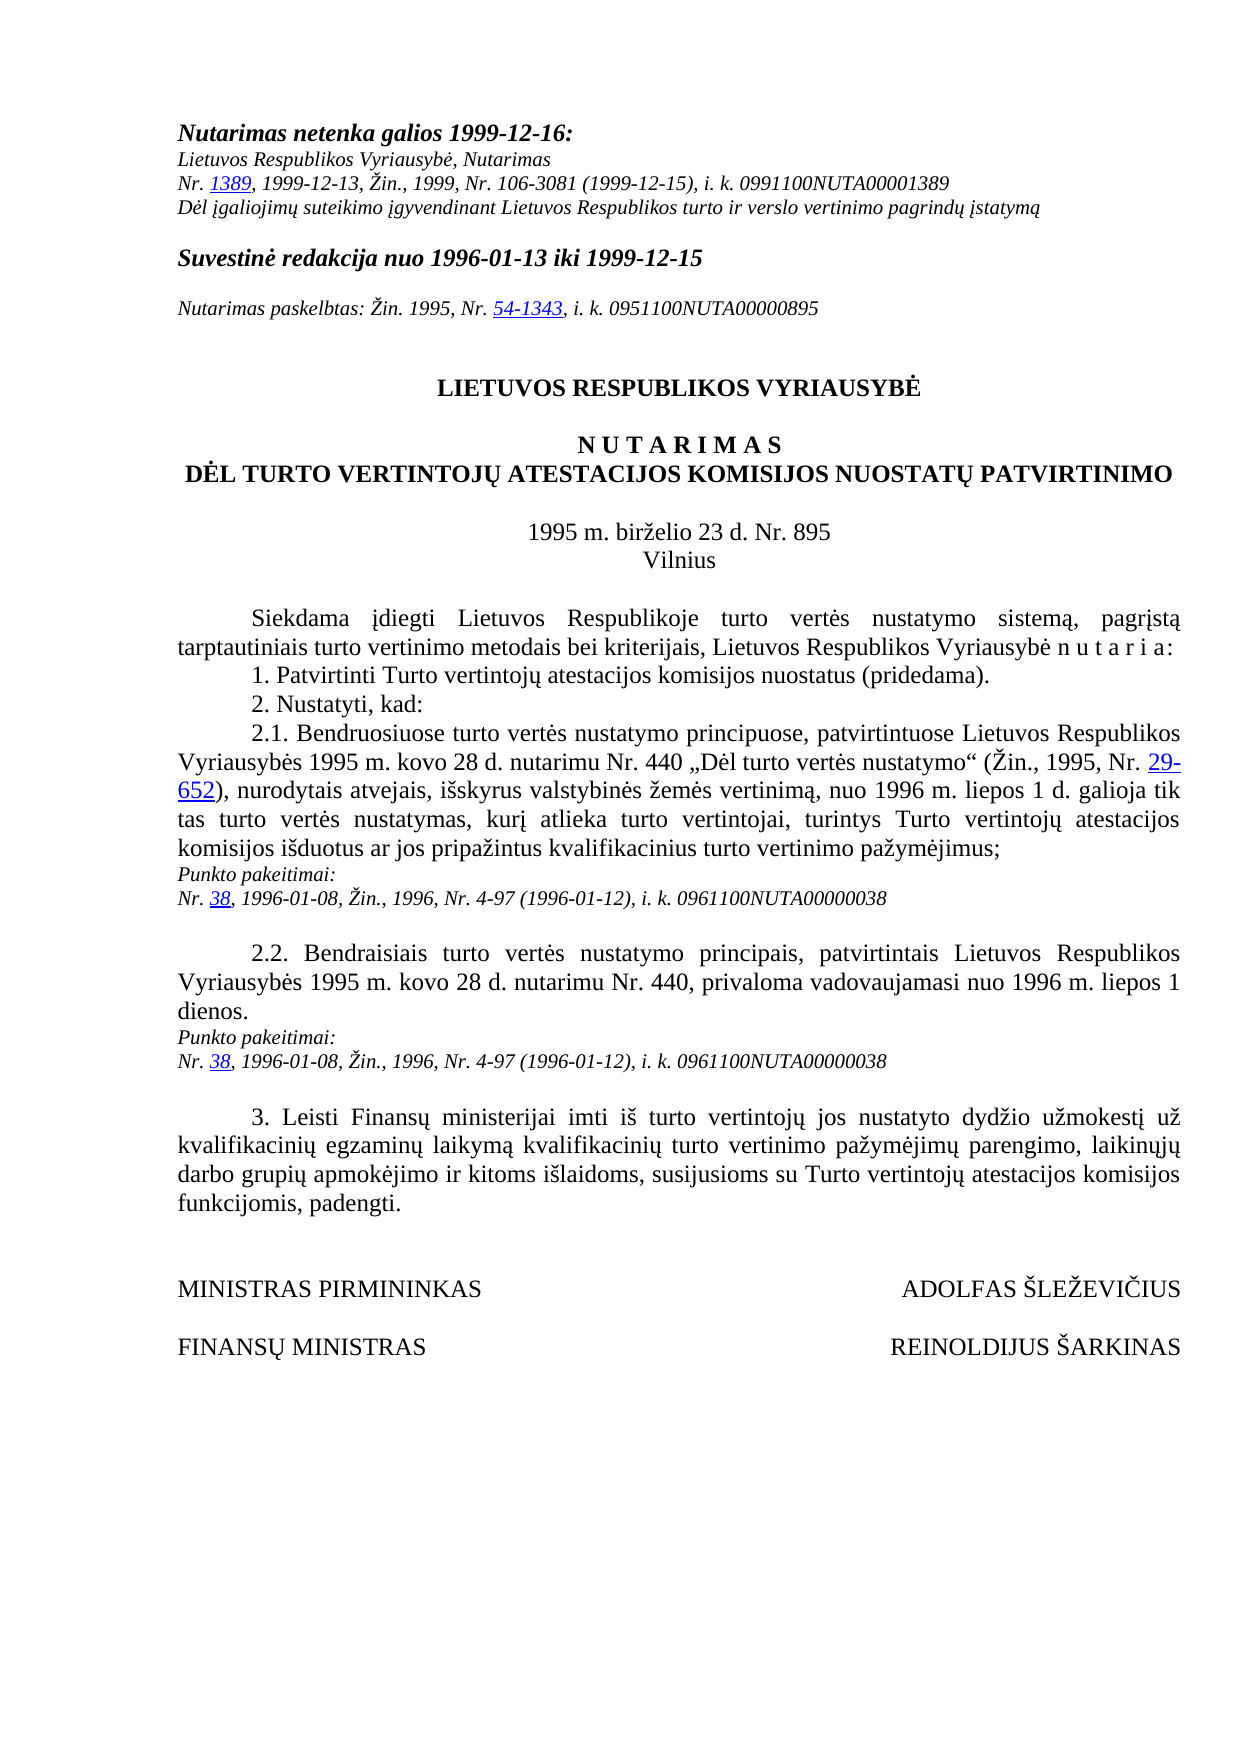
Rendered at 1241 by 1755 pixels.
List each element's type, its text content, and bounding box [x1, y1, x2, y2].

text Nutarimas paskelbtas: Žin. 1995, Nr. 54-1343, i. k. 0951100NUTA00000895 [177, 296, 1181, 320]
text MINISTRAS PIRMININKAS ADOLFAS ŠLEŽEVIČIUS [177, 1274, 1181, 1303]
text Punkto pakeitimai: [177, 862, 1181, 886]
text Suvestinė redakcija nuo 1996-01-13 iki 1999-12-15 [177, 243, 1181, 272]
text N U T A R I M A S [177, 430, 1181, 459]
text Punkto pakeitimai: [177, 1025, 1181, 1049]
text FINANSŲ MINISTRAS REINOLDIJUS ŠARKINAS [177, 1332, 1181, 1360]
text 2. Nustatyti, kad: [177, 689, 1181, 718]
text Lietuvos Respublikos Vyriausybė, Nutarimas [177, 147, 1181, 171]
text 3. Leisti Finansų ministerijai imti iš turto vertintojų jos nustatyto dydžio užmokestį už kvalifikacinių egzaminų laikymą kvalifikacinių turto vertinimo pažymėjimų parengimo, laikinųjų darbo grupių apmokėjimo ir kitoms išlaidoms, susijusioms su Turto vertintojų atestacijos komisijos funkcijomis, padengti. [177, 1102, 1181, 1217]
text Nr. 38, 1996-01-08, Žin., 1996, Nr. 4-97 (1996-01-12), i. k. 0961100NUTA00000038 [177, 1049, 1181, 1073]
text Siekdama įdiegti Lietuvos Respublikoje turto vertės nustatymo sistemą, pagrįstą tarptautiniais turto vertinimo metodais bei kriterijais, Lietuvos Respublikos Vyriausybė nutaria: [177, 603, 1181, 660]
text 2.1. Bendruosiuose turto vertės nustatymo principuose, patvirtintuose Lietuvos Respublikos Vyriausybės 1995 m. kovo 28 d. nutarimu Nr. 440 „Dėl turto vertės nustatymo“ (Žin., 1995, Nr. 29-652), nurodytais atvejais, išskyrus valstybinės žemės vertinimą, nuo 1996 m. liepos 1 d. galioja tik tas turto vertės nustatymas, kurį atlieka turto vertintojai, turintys Turto vertintojų atestacijos komisijos išduotus ar jos pripažintus kvalifikacinius turto vertinimo pažymėjimus; [177, 718, 1181, 862]
text Nr. 1389, 1999-12-13, Žin., 1999, Nr. 106-3081 (1999-12-15), i. k. 0991100NUTA00001389 [177, 171, 1181, 195]
text DĖL TURTO VERTINTOJŲ ATESTACIJOS KOMISIJOS NUOSTATŲ PATVIRTINIMO [177, 459, 1181, 488]
text 2.2. Bendraisiais turto vertės nustatymo principais, patvirtintais Lietuvos Respublikos Vyriausybės 1995 m. kovo 28 d. nutarimu Nr. 440, privaloma vadovaujamasi nuo 1996 m. liepos 1 dienos. [177, 938, 1181, 1025]
text Nutarimas netenka galios 1999-12-16: [177, 118, 1181, 147]
text LIETUVOS RESPUBLIKOS VYRIAUSYBĖ [177, 373, 1181, 402]
text Dėl įgaliojimų suteikimo įgyvendinant Lietuvos Respublikos turto ir verslo vertinimo pagrindų įstatymą [177, 195, 1181, 219]
text 1. Patvirtinti Turto vertintojų atestacijos komisijos nuostatus (pridedama). [177, 660, 1181, 689]
text Vilnius [177, 545, 1181, 574]
text Nr. 38, 1996-01-08, Žin., 1996, Nr. 4-97 (1996-01-12), i. k. 0961100NUTA00000038 [177, 886, 1181, 910]
text 1995 m. birželio 23 d. Nr. 895 [177, 517, 1181, 545]
